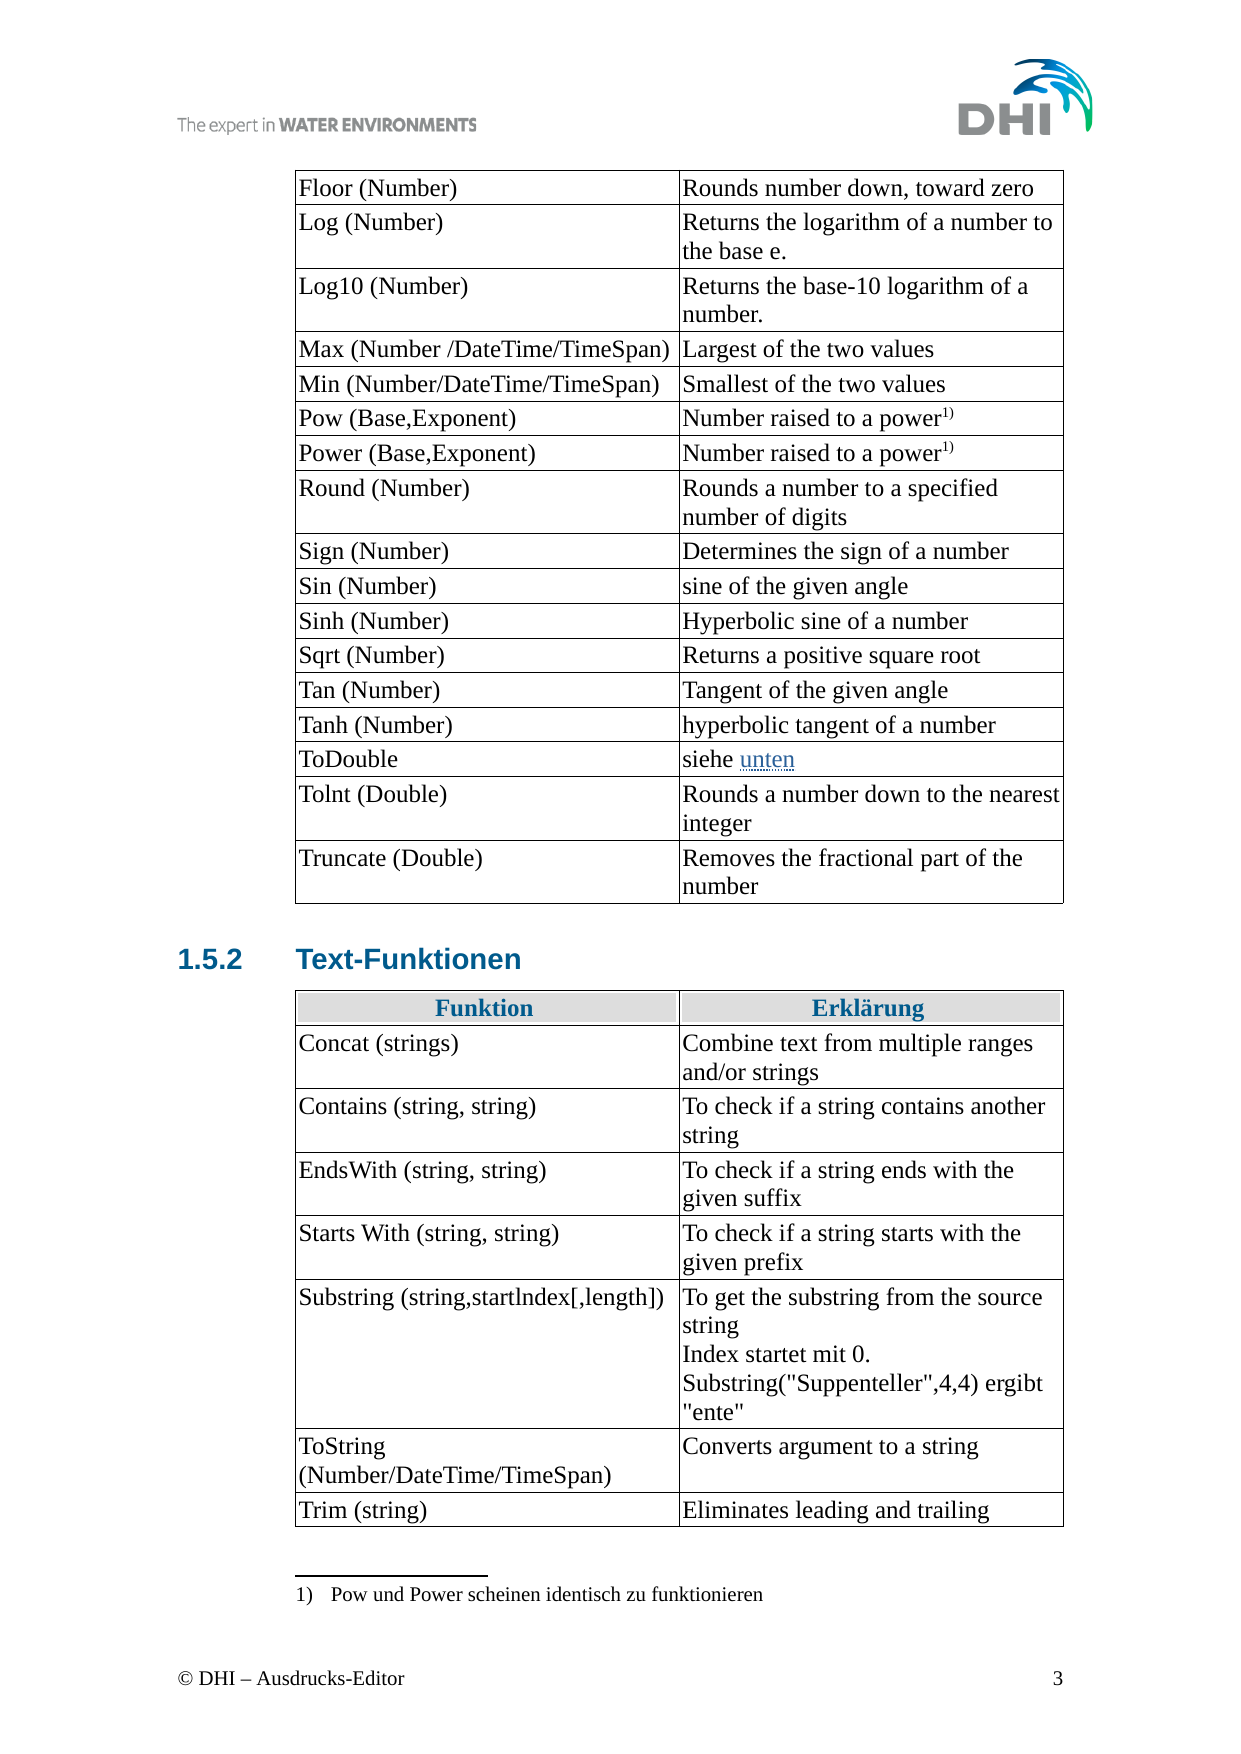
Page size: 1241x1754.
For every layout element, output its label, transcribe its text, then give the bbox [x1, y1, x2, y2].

table_cell Floor (Number) [296, 171, 679, 204]
table_header Funktion [296, 991, 679, 1025]
table_cell Max (Number /DateTime/TimeSpan) [296, 332, 679, 366]
table_cell ToString (Number/DateTime/TimeSpan) [296, 1429, 679, 1492]
table_cell To get the substring from the source string Index startet mit 0. Substring("Suppenteller",4,4) ergibt "ente" [680, 1280, 1063, 1428]
table_cell Number raised to a power [680, 402, 1063, 435]
table_header Erklärung [680, 991, 1063, 1025]
table_cell Rounds a number to a specified number of digits [680, 471, 1063, 533]
table_cell Smallest of the two values [680, 367, 1063, 401]
table_cell Log10 (Number) [296, 269, 679, 331]
table_cell Power (Base,Exponent) [296, 436, 679, 470]
table_cell Number raised to a power1) [680, 436, 1063, 470]
table_cell Converts argument to a string [680, 1429, 1063, 1492]
table_cell Trim (string) [296, 1493, 679, 1526]
table_cell Determines the sign of a number [680, 534, 1063, 568]
table_cell Substring (string,startlndex[,length]) [296, 1280, 679, 1428]
table_cell Eliminates leading and trailing [680, 1493, 1063, 1526]
table_cell EndsWith (string, string) [296, 1153, 679, 1215]
table_cell sine of the given angle [680, 569, 1063, 603]
table_cell To check if a string contains another string [680, 1089, 1063, 1152]
table_cell Starts With (string, string) [296, 1216, 679, 1278]
table_cell Rounds number down, toward zero [680, 171, 1063, 204]
table_cell Log (Number) [296, 205, 679, 268]
table_cell Returns the logarithm of a number to the base e. [680, 205, 1063, 268]
picture [177, 117, 477, 135]
table_cell Returns a positive square root [680, 639, 1063, 672]
picture [958, 59, 1093, 135]
table_cell Rounds a number down to the nearest integer [680, 777, 1063, 839]
table_cell Largest of the two values [680, 332, 1063, 366]
table_cell Tanh (Number) [296, 708, 679, 741]
table_cell Min (Number/DateTime/TimeSpan) [296, 367, 679, 401]
table_cell Hyperbolic sine of a number [680, 604, 1063, 637]
table_cell Contains (string, string) [296, 1089, 679, 1152]
table_cell Sinh (Number) [296, 604, 679, 637]
table_cell Tolnt (Double) [296, 777, 679, 839]
table_cell Removes the fractional part of the number [680, 841, 1063, 903]
table_cell To check if a string starts with the given prefix [680, 1216, 1063, 1278]
table_cell Sqrt (Number) [296, 639, 679, 672]
table_cell siehe unten [680, 742, 1063, 776]
table_cell hyperbolic tangent of a number [680, 708, 1063, 741]
table_cell Tangent of the given angle [680, 673, 1063, 707]
table_cell Sign (Number) [296, 534, 679, 568]
table_cell ToDouble [296, 742, 679, 776]
table_cell Pow (Base,Exponent) [296, 402, 679, 435]
subtitle Text-Funktionen [177, 942, 1063, 975]
table_cell Sin (Number) [296, 569, 679, 603]
table_cell Round (Number) [296, 471, 679, 533]
table_cell Tan (Number) [296, 673, 679, 707]
table_cell To check if a string ends with the given suffix [680, 1153, 1063, 1215]
table_cell Concat (strings) [296, 1026, 679, 1088]
table_cell Truncate (Double) [296, 841, 679, 903]
table_cell Combine text from multiple ranges and/or strings [680, 1026, 1063, 1088]
table_cell Returns the base-10 logarithm of a number. [680, 269, 1063, 331]
